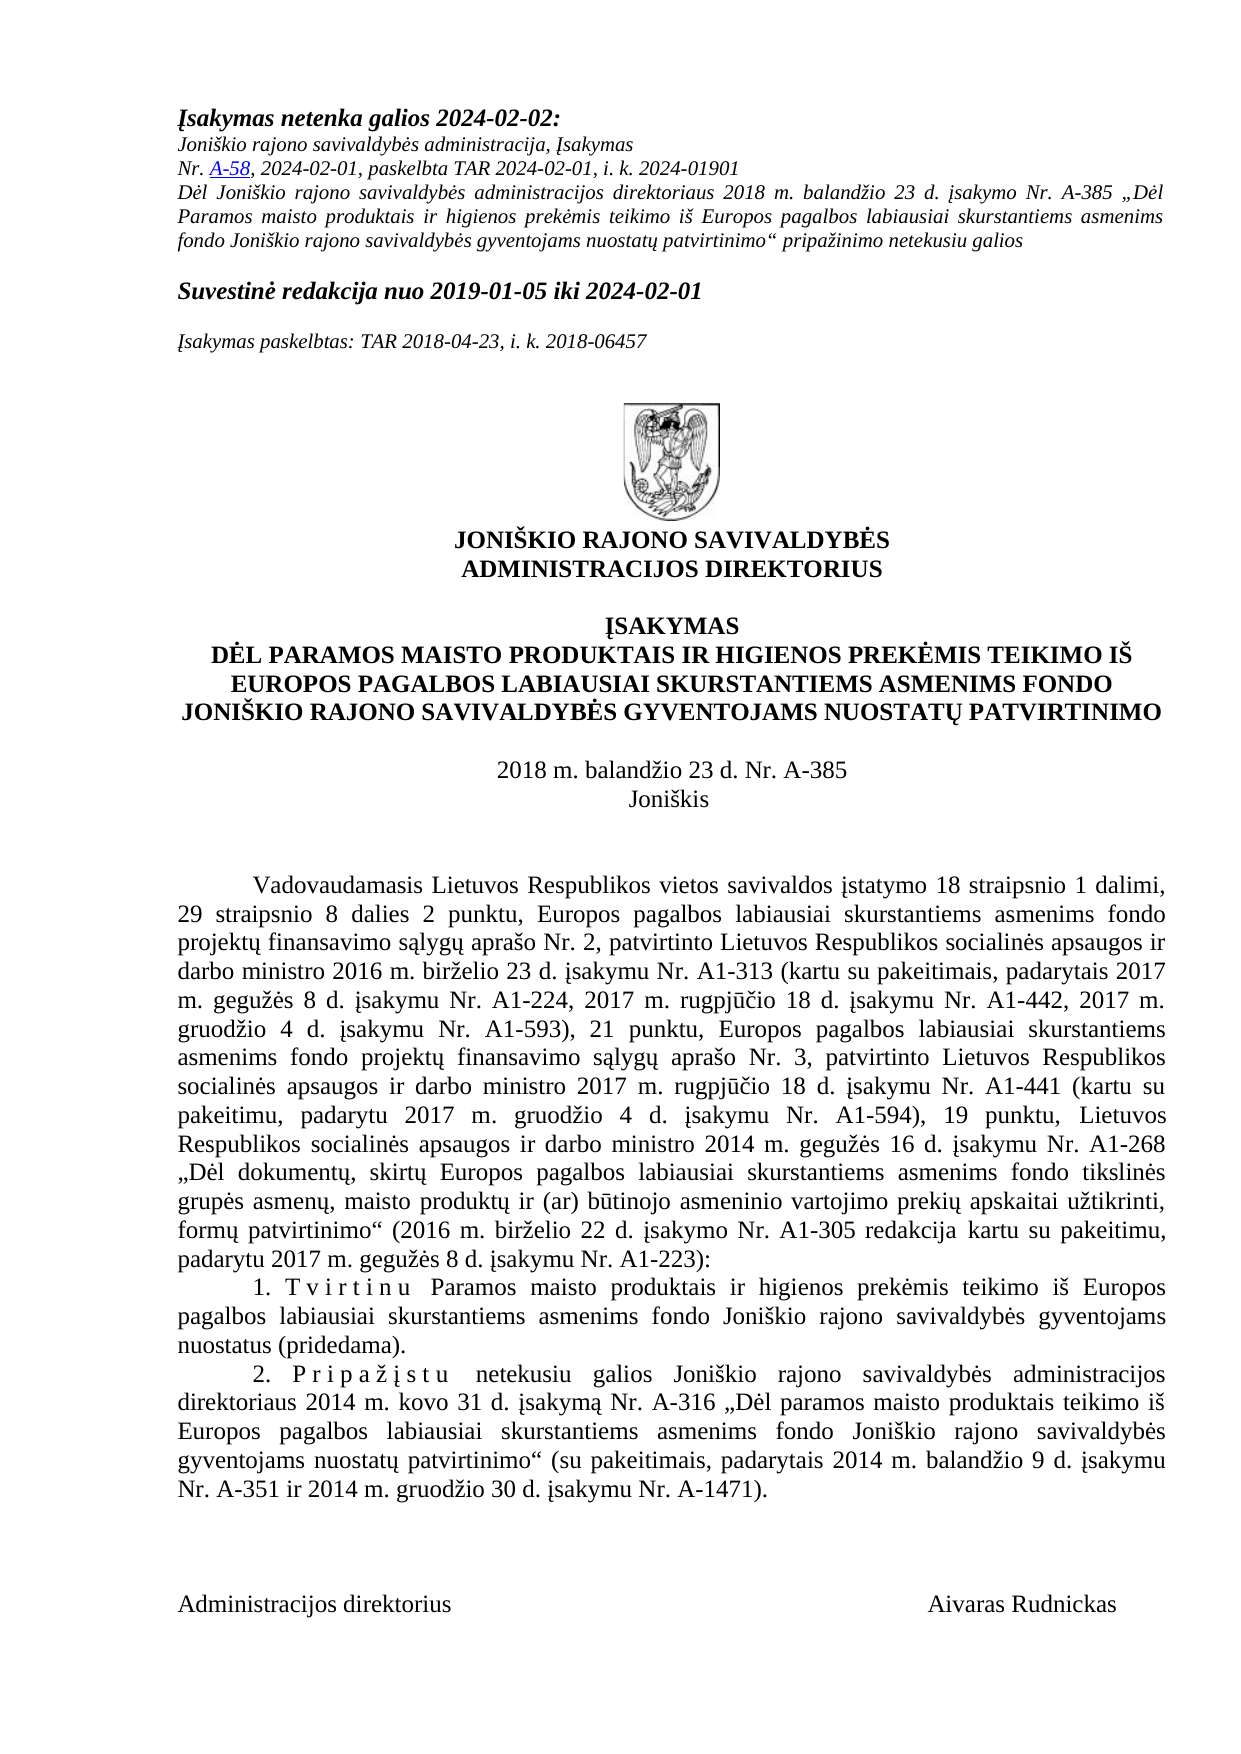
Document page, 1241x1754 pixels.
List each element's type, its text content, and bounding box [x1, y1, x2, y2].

text Dėl Joniškio rajono savivaldybės administracijos direktoriaus 2018 m. balandžio 23 d. įsakymo Nr. A-385 „Dėl Paramos maisto produktais ir higienos prekėmis teikimo iš Europos pagalbos labiausiai skurstantiems asmenims fondo Joniškio rajono savivaldybės gyventojams nuostatų patvirtinimo“ pripažinimo netekusiu galios [177, 180, 1167, 252]
text Vadovaudamasis Lietuvos Respublikos vietos savivaldos įstatymo 18 straipsnio 1 dalimi, 29 straipsnio 8 dalies 2 punktu, Europos pagalbos labiausiai skurstantiems asmenims fondo projektų finansavimo sąlygų aprašo Nr. 2, patvirtinto Lietuvos Respublikos socialinės apsaugos ir darbo ministro 2016 m. birželio 23 d. įsakymu Nr. A1-313 (kartu su pakeitimais, padarytais 2017 m. gegužės 8 d. įsakymu Nr. A1-224, 2017 m. rugpjūčio 18 d. įsakymu Nr. A1-442, 2017 m. gruodžio 4 d. įsakymu Nr. A1-593), 21 punktu, Europos pagalbos labiausiai skurstantiems asmenims fondo projektų finansavimo sąlygų aprašo Nr. 3, patvirtinto Lietuvos Respublikos socialinės apsaugos ir darbo ministro 2017 m. rugpjūčio 18 d. įsakymu Nr. A1-441 (kartu su pakeitimu, padarytu 2017 m. gruodžio 4 d. įsakymu Nr. A1-594), 19 punktu, Lietuvos Respublikos socialinės apsaugos ir darbo ministro 2014 m. gegužės 16 d. įsakymu Nr. A1-268 „Dėl dokumentų, skirtų Europos pagalbos labiausiai skurstantiems asmenims fondo tikslinės grupės asmenų, maisto produktų ir (ar) būtinojo asmeninio vartojimo prekių apskaitai užtikrinti, formų patvirtinimo“ (2016 m. birželio 22 d. įsakymo Nr. A1-305 redakcija kartu su pakeitimu, padarytu 2017 m. gegužės 8 d. įsakymu Nr. A1-223): [177, 870, 1167, 1272]
subtitle Įsakymas [177, 611, 1167, 640]
text 1. Tvirtinu Paramos maisto produktais ir higienos prekėmis teikimo iš Europos pagalbos labiausiai skurstantiems asmenims fondo Joniškio rajono savivaldybės gyventojams nuostatus (pridedama). [177, 1272, 1167, 1359]
text 2018 m. balandžio 23 d. Nr. A-385 [177, 755, 1167, 784]
text 2. Pripažįstu netekusiu galios Joniškio rajono savivaldybės administracijos direktoriaus 2014 m. kovo 31 d. įsakymą Nr. A-316 „Dėl paramos maisto produktais teikimo iš Europos pagalbos labiausiai skurstantiems asmenims fondo Joniškio rajono savivaldybės gyventojams nuostatų patvirtinimo“ (su pakeitimais, padarytais 2014 m. balandžio 9 d. įsakymu Nr. A-351 ir 2014 m. gruodžio 30 d. įsakymu Nr. A-1471). [177, 1359, 1167, 1502]
text Joniškio rajono savivaldybės administracija, Įsakymas [177, 132, 1167, 156]
text DĖL PARAMOS MAISTO PRODUKTAIS IR HIGIENOS PREKĖMIS TEIKIMO IŠ EUROPOS PAGALBOS LABIAUSIAI SKURSTANTIEMS ASMENIMS FONDO JONIŠKIO RAJONO SAVIVALDYBĖS GYVENTOJAMS NUOSTATŲ PATVIRTINIMO [177, 640, 1167, 726]
text Joniškis [177, 784, 1167, 812]
text Nr. A-58, 2024-02-01, paskelbta TAR 2024-02-01, i. k. 2024-01901 [177, 156, 1167, 180]
text Administracijos direktorius Aivaras Rudnickas [177, 1589, 1167, 1617]
text Joniškio rajono savivaldybės Administracijos direktorius [177, 525, 1167, 582]
text Suvestinė redakcija nuo 2019-01-05 iki 2024-02-01 [177, 276, 1167, 305]
text Įsakymas netenka galios 2024-02-02: [177, 103, 1167, 132]
text Įsakymas paskelbtas: TAR 2018-04-23, i. k. 2018-06457 [177, 329, 1167, 353]
